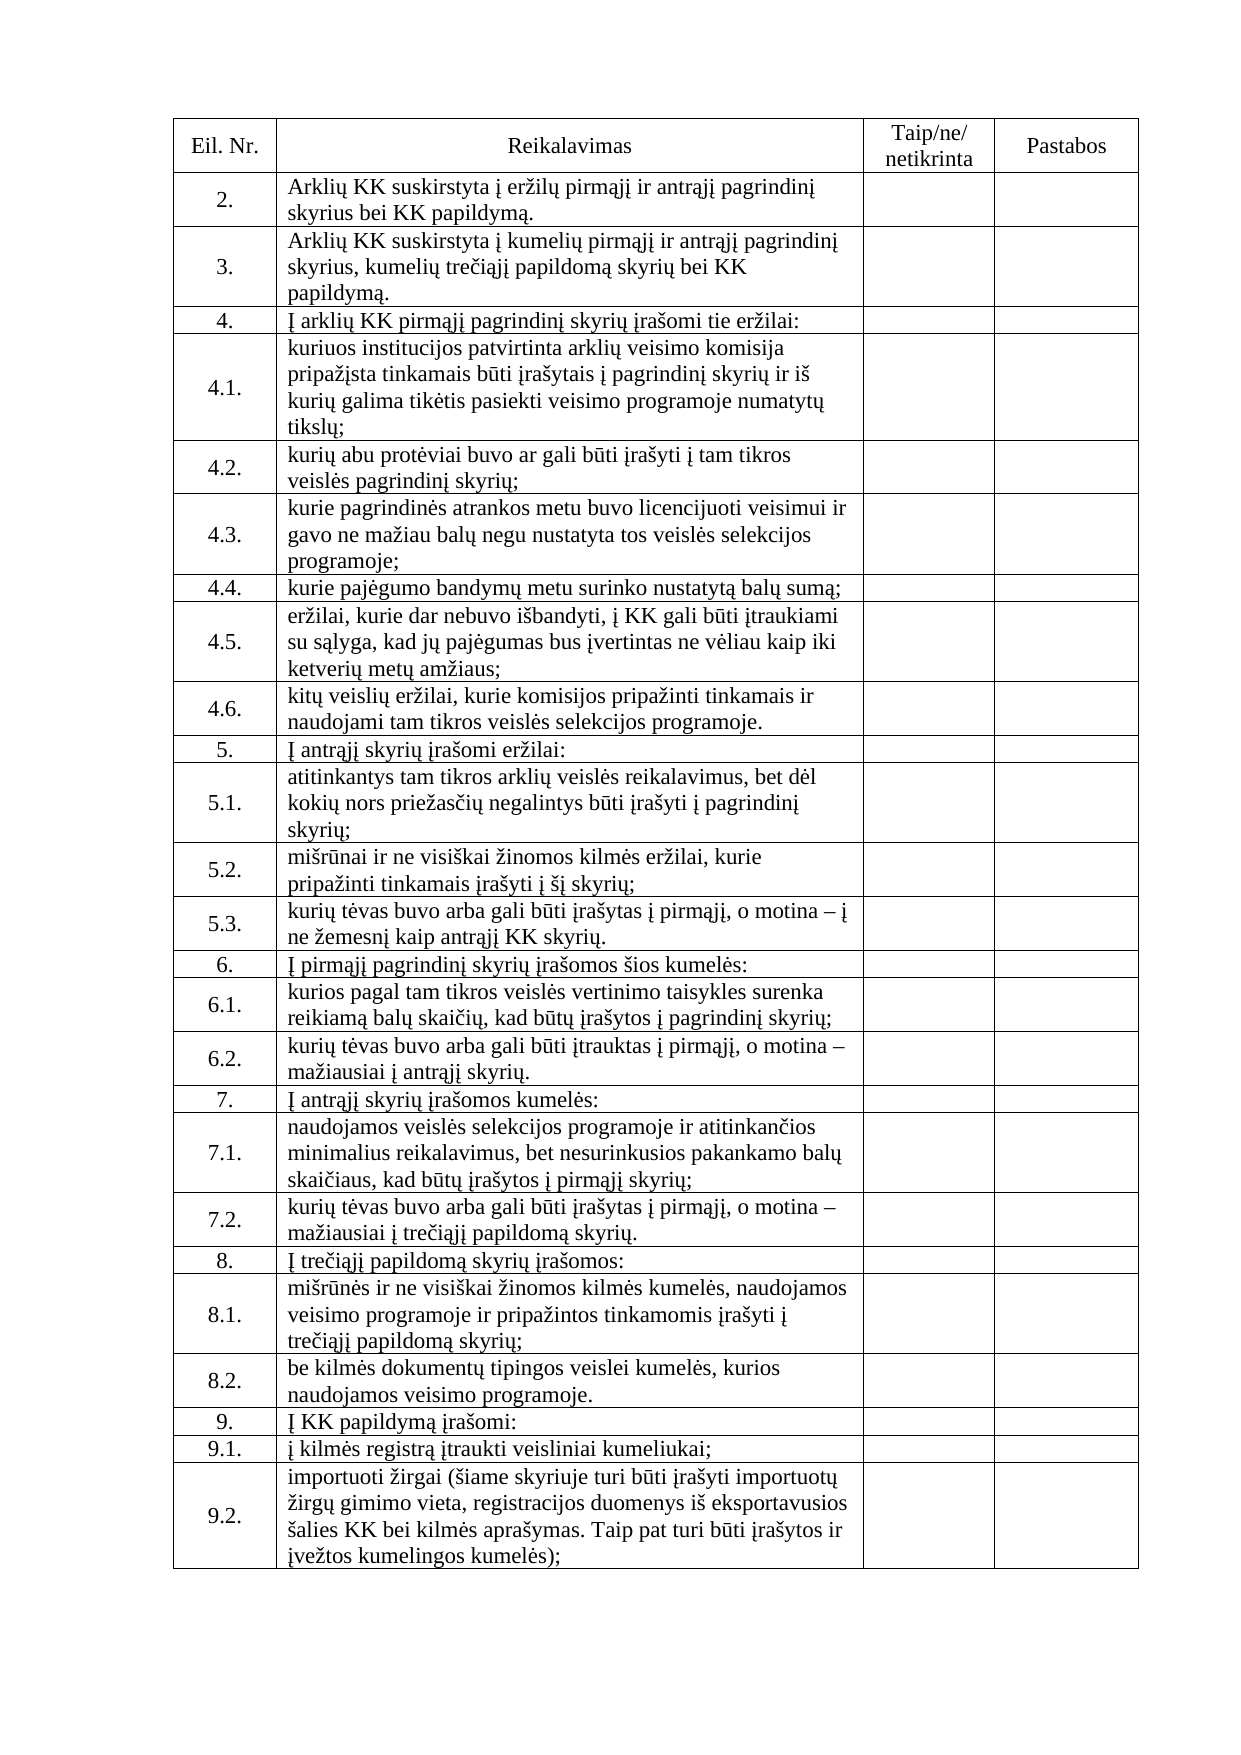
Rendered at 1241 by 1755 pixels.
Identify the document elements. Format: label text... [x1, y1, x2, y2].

table_cell [995, 1193, 1138, 1246]
table_cell [995, 173, 1138, 226]
table_cell [864, 1247, 994, 1273]
table_cell naudojamos veislės selekcijos programoje ir atitinkančios minimalius reikalavimus, bet nesurinkusios pakankamo balų skaičiaus, kad būtų įrašytos į pirmąjį skyrių; [277, 1113, 863, 1192]
table_cell 6.1. [174, 978, 276, 1031]
table_cell 4.1. [174, 334, 276, 439]
table_cell 7.1. [174, 1113, 276, 1192]
table_cell kurie pajėgumo bandymų metu surinko nustatytą balų sumą; [277, 575, 863, 601]
table_cell [864, 334, 994, 439]
table_cell [864, 978, 994, 1031]
table_cell [864, 1113, 994, 1192]
table_cell [864, 1436, 994, 1462]
table_cell [995, 763, 1138, 842]
table_cell 8. [174, 1247, 276, 1273]
table_cell [864, 173, 994, 226]
table_cell [995, 334, 1138, 439]
table_cell [995, 1463, 1138, 1568]
table_cell [995, 1113, 1138, 1192]
table_cell [995, 1032, 1138, 1084]
table_cell į kilmės registrą įtraukti veisliniai kumeliukai; [277, 1436, 863, 1462]
table_cell [864, 951, 994, 977]
table_cell kuriuos institucijos patvirtinta arklių veisimo komisija pripažįsta tinkamais būti įrašytais į pagrindinį skyrių ir iš kurių galima tikėtis pasiekti veisimo programoje numatytų tikslų; [277, 334, 863, 439]
table_cell [864, 494, 994, 573]
table_cell Arklių KK suskirstyta į eržilų pirmąjį ir antrąjį pagrindinį skyrius bei KK papildymą. [277, 173, 863, 226]
table_cell [864, 763, 994, 842]
table_cell [995, 978, 1138, 1031]
table_cell [864, 843, 994, 896]
table_cell Į KK papildymą įrašomi: [277, 1408, 863, 1434]
table_cell 7. [174, 1086, 276, 1112]
table_cell 3. [174, 227, 276, 306]
table_cell [995, 897, 1138, 950]
table_cell 5.1. [174, 763, 276, 842]
table_cell Į antrąjį skyrių įrašomi eržilai: [277, 736, 863, 762]
table_cell [864, 602, 994, 681]
table_cell kurių tėvas buvo arba gali būti įtrauktas į pirmąjį, o motina – mažiausiai į antrąjį skyrių. [277, 1032, 863, 1084]
table_cell [995, 1436, 1138, 1462]
table_cell kitų veislių eržilai, kurie komisijos pripažinti tinkamais ir naudojami tam tikros veislės selekcijos programoje. [277, 682, 863, 735]
table_cell [864, 1354, 994, 1407]
table_cell 4.5. [174, 602, 276, 681]
table_cell Į trečiąjį papildomą skyrių įrašomos: [277, 1247, 863, 1273]
table_cell 5.3. [174, 897, 276, 950]
table_cell importuoti žirgai (šiame skyriuje turi būti įrašyti importuotų žirgų gimimo vieta, registracijos duomenys iš eksportavusios šalies KK bei kilmės aprašymas. Taip pat turi būti įrašytos ir įvežtos kumelingos kumelės); [277, 1463, 863, 1568]
table_cell [864, 897, 994, 950]
table_cell [995, 227, 1138, 306]
table_cell [995, 575, 1138, 601]
table_cell Į arklių KK pirmąjį pagrindinį skyrių įrašomi tie eržilai: [277, 307, 863, 333]
table_header Pastabos [995, 119, 1138, 172]
table_cell [995, 1274, 1138, 1353]
table_cell 6. [174, 951, 276, 977]
table_cell 5. [174, 736, 276, 762]
table_cell [864, 1193, 994, 1246]
table_cell 8.2. [174, 1354, 276, 1407]
table_cell [995, 736, 1138, 762]
table_cell [864, 1408, 994, 1434]
table_cell [995, 494, 1138, 573]
table_cell kurios pagal tam tikros veislės vertinimo taisykles surenka reikiamą balų skaičių, kad būtų įrašytos į pagrindinį skyrių; [277, 978, 863, 1031]
table_cell kurie pagrindinės atrankos metu buvo licencijuoti veisimui ir gavo ne mažiau balų negu nustatyta tos veislės selekcijos programoje; [277, 494, 863, 573]
table_cell [995, 1408, 1138, 1434]
table_cell be kilmės dokumentų tipingos veislei kumelės, kurios naudojamos veisimo programoje. [277, 1354, 863, 1407]
table_cell [995, 307, 1138, 333]
table_cell [995, 1247, 1138, 1273]
table_cell kurių tėvas buvo arba gali būti įrašytas į pirmąjį, o motina – į ne žemesnį kaip antrąjį KK skyrių. [277, 897, 863, 950]
table_cell [864, 1274, 994, 1353]
table_cell eržilai, kurie dar nebuvo išbandyti, į KK gali būti įtraukiami su sąlyga, kad jų pajėgumas bus įvertintas ne vėliau kaip iki ketverių metų amžiaus; [277, 602, 863, 681]
table_cell [995, 1354, 1138, 1407]
table_cell 9. [174, 1408, 276, 1434]
table_header Reikalavimas [277, 119, 863, 172]
table_cell [995, 843, 1138, 896]
table_cell mišrūnai ir ne visiškai žinomos kilmės eržilai, kurie pripažinti tinkamais įrašyti į šį skyrių; [277, 843, 863, 896]
table_cell [995, 441, 1138, 493]
table_cell 2. [174, 173, 276, 226]
table_cell 4.4. [174, 575, 276, 601]
table_header Taip/ne/ netikrinta [864, 119, 994, 172]
table_cell 9.1. [174, 1436, 276, 1462]
table_cell 7.2. [174, 1193, 276, 1246]
table_cell 5.2. [174, 843, 276, 896]
table_cell kurių abu protėviai buvo ar gali būti įrašyti į tam tikros veislės pagrindinį skyrių; [277, 441, 863, 493]
table_cell 8.1. [174, 1274, 276, 1353]
table_cell [995, 951, 1138, 977]
table_cell Arklių KK suskirstyta į kumelių pirmąjį ir antrąjį pagrindinį skyrius, kumelių trečiąjį papildomą skyrių bei KK papildymą. [277, 227, 863, 306]
table_cell kurių tėvas buvo arba gali būti įrašytas į pirmąjį, o motina – mažiausiai į trečiąjį papildomą skyrių. [277, 1193, 863, 1246]
table_cell [864, 1463, 994, 1568]
table_cell [864, 736, 994, 762]
table_cell 4. [174, 307, 276, 333]
table_cell [864, 1032, 994, 1084]
table_cell [864, 307, 994, 333]
table_cell [995, 602, 1138, 681]
table_cell [864, 575, 994, 601]
table_header Eil. Nr. [174, 119, 276, 172]
table_cell 4.2. [174, 441, 276, 493]
table_cell [995, 1086, 1138, 1112]
table_cell Į antrąjį skyrių įrašomos kumelės: [277, 1086, 863, 1112]
table_cell [864, 441, 994, 493]
table_cell [995, 682, 1138, 735]
table_cell 4.3. [174, 494, 276, 573]
table_cell mišrūnės ir ne visiškai žinomos kilmės kumelės, naudojamos veisimo programoje ir pripažintos tinkamomis įrašyti į trečiąjį papildomą skyrių; [277, 1274, 863, 1353]
table_cell Į pirmąjį pagrindinį skyrių įrašomos šios kumelės: [277, 951, 863, 977]
table_cell 6.2. [174, 1032, 276, 1084]
table_cell atitinkantys tam tikros arklių veislės reikalavimus, bet dėl kokių nors priežasčių negalintys būti įrašyti į pagrindinį skyrių; [277, 763, 863, 842]
table_cell [864, 682, 994, 735]
table_cell 4.6. [174, 682, 276, 735]
table_cell 9.2. [174, 1463, 276, 1568]
table_cell [864, 227, 994, 306]
table_cell [864, 1086, 994, 1112]
